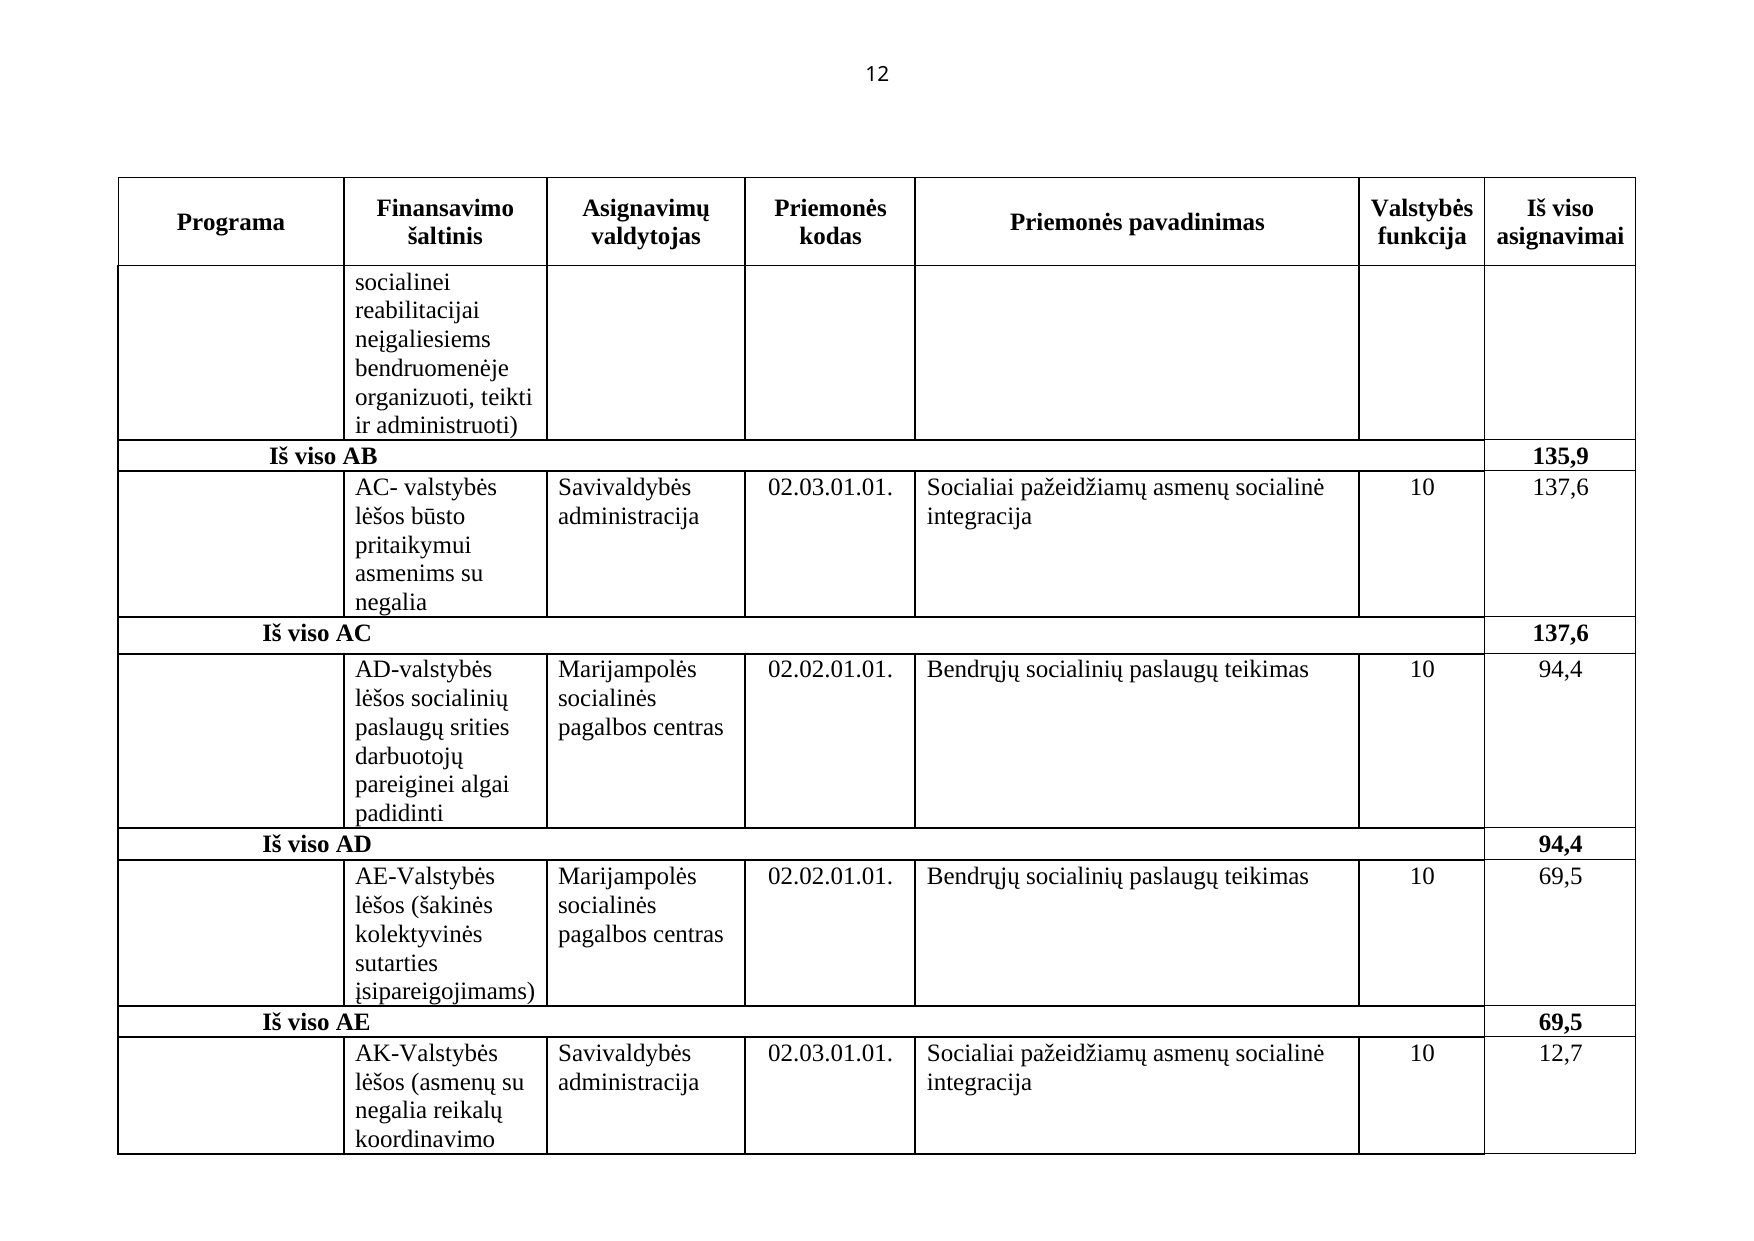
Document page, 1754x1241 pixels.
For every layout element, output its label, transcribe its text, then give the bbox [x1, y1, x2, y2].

table_cell 02.03.01.01. [746, 472, 914, 616]
table_cell Iš viso AC [119, 618, 1484, 652]
table_cell 69,5 [1485, 1006, 1635, 1036]
table_cell [548, 266, 744, 439]
table_cell [119, 655, 343, 827]
table_cell AE-Valstybės lėšos (šakinės kolektyvinės sutarties įsipareigojimams) [345, 861, 546, 1005]
table_cell [119, 1038, 343, 1153]
table_header Asignavimų valdytojas [548, 178, 744, 265]
table_cell 02.03.01.01. [746, 1038, 914, 1153]
table_cell 02.02.01.01. [746, 861, 914, 1005]
table_cell [1485, 266, 1635, 439]
table_header Iš viso asignavimai [1485, 178, 1635, 265]
table_cell AC- valstybės lėšos būsto pritaikymui asmenims su negalia [345, 472, 546, 616]
table_cell 135,9 [1485, 440, 1635, 470]
table_cell 10 [1360, 1038, 1484, 1153]
table_cell 10 [1360, 472, 1484, 616]
table_cell [746, 266, 914, 439]
table_cell Savivaldybės administracija [548, 1038, 744, 1153]
table_cell [119, 861, 343, 1005]
table_cell Savivaldybės administracija [548, 472, 744, 616]
table_cell Iš viso AD [119, 829, 1484, 859]
table_cell 02.02.01.01. [746, 655, 914, 827]
table_header Programa [119, 178, 343, 265]
table_header Priemonės kodas [746, 178, 914, 265]
table_header Valstybės funkcija [1360, 178, 1484, 265]
table_cell 94,4 [1485, 828, 1635, 859]
table_cell [916, 266, 1358, 439]
table_header Finansavimo šaltinis [345, 178, 546, 265]
table_cell Socialiai pažeidžiamų asmenų socialinė integracija [916, 1038, 1358, 1153]
table_cell Bendrųjų socialinių paslaugų teikimas [916, 655, 1358, 827]
table_cell socialinei reabilitacijai neįgaliesiems bendruomenėje organizuoti, teikti ir administruoti) [345, 266, 546, 439]
table_cell [1360, 266, 1484, 439]
table_cell 137,6 [1485, 471, 1635, 616]
table_cell [119, 472, 343, 616]
table_cell Iš viso AB [119, 441, 1484, 470]
table_cell Marijampolės socialinės pagalbos centras [548, 861, 744, 1005]
table_cell [119, 266, 343, 439]
table_cell 94,4 [1485, 654, 1635, 827]
table_cell Bendrųjų socialinių paslaugų teikimas [916, 861, 1358, 1005]
table_cell Iš viso AE [119, 1007, 1484, 1036]
table_cell 12,7 [1485, 1037, 1635, 1153]
table_cell AK-Valstybės lėšos (asmenų su negalia reikalų koordinavimo [345, 1038, 546, 1153]
table_cell 137,6 [1485, 617, 1635, 652]
table_cell 69,5 [1485, 860, 1635, 1005]
table_header Priemonės pavadinimas [916, 178, 1358, 265]
table_cell 10 [1360, 655, 1484, 827]
table_cell AD-valstybės lėšos socialinių paslaugų srities darbuotojų pareiginei algai padidinti [345, 655, 546, 827]
table_cell Socialiai pažeidžiamų asmenų socialinė integracija [916, 472, 1358, 616]
table_cell Marijampolės socialinės pagalbos centras [548, 655, 744, 827]
table_cell 10 [1360, 861, 1484, 1005]
